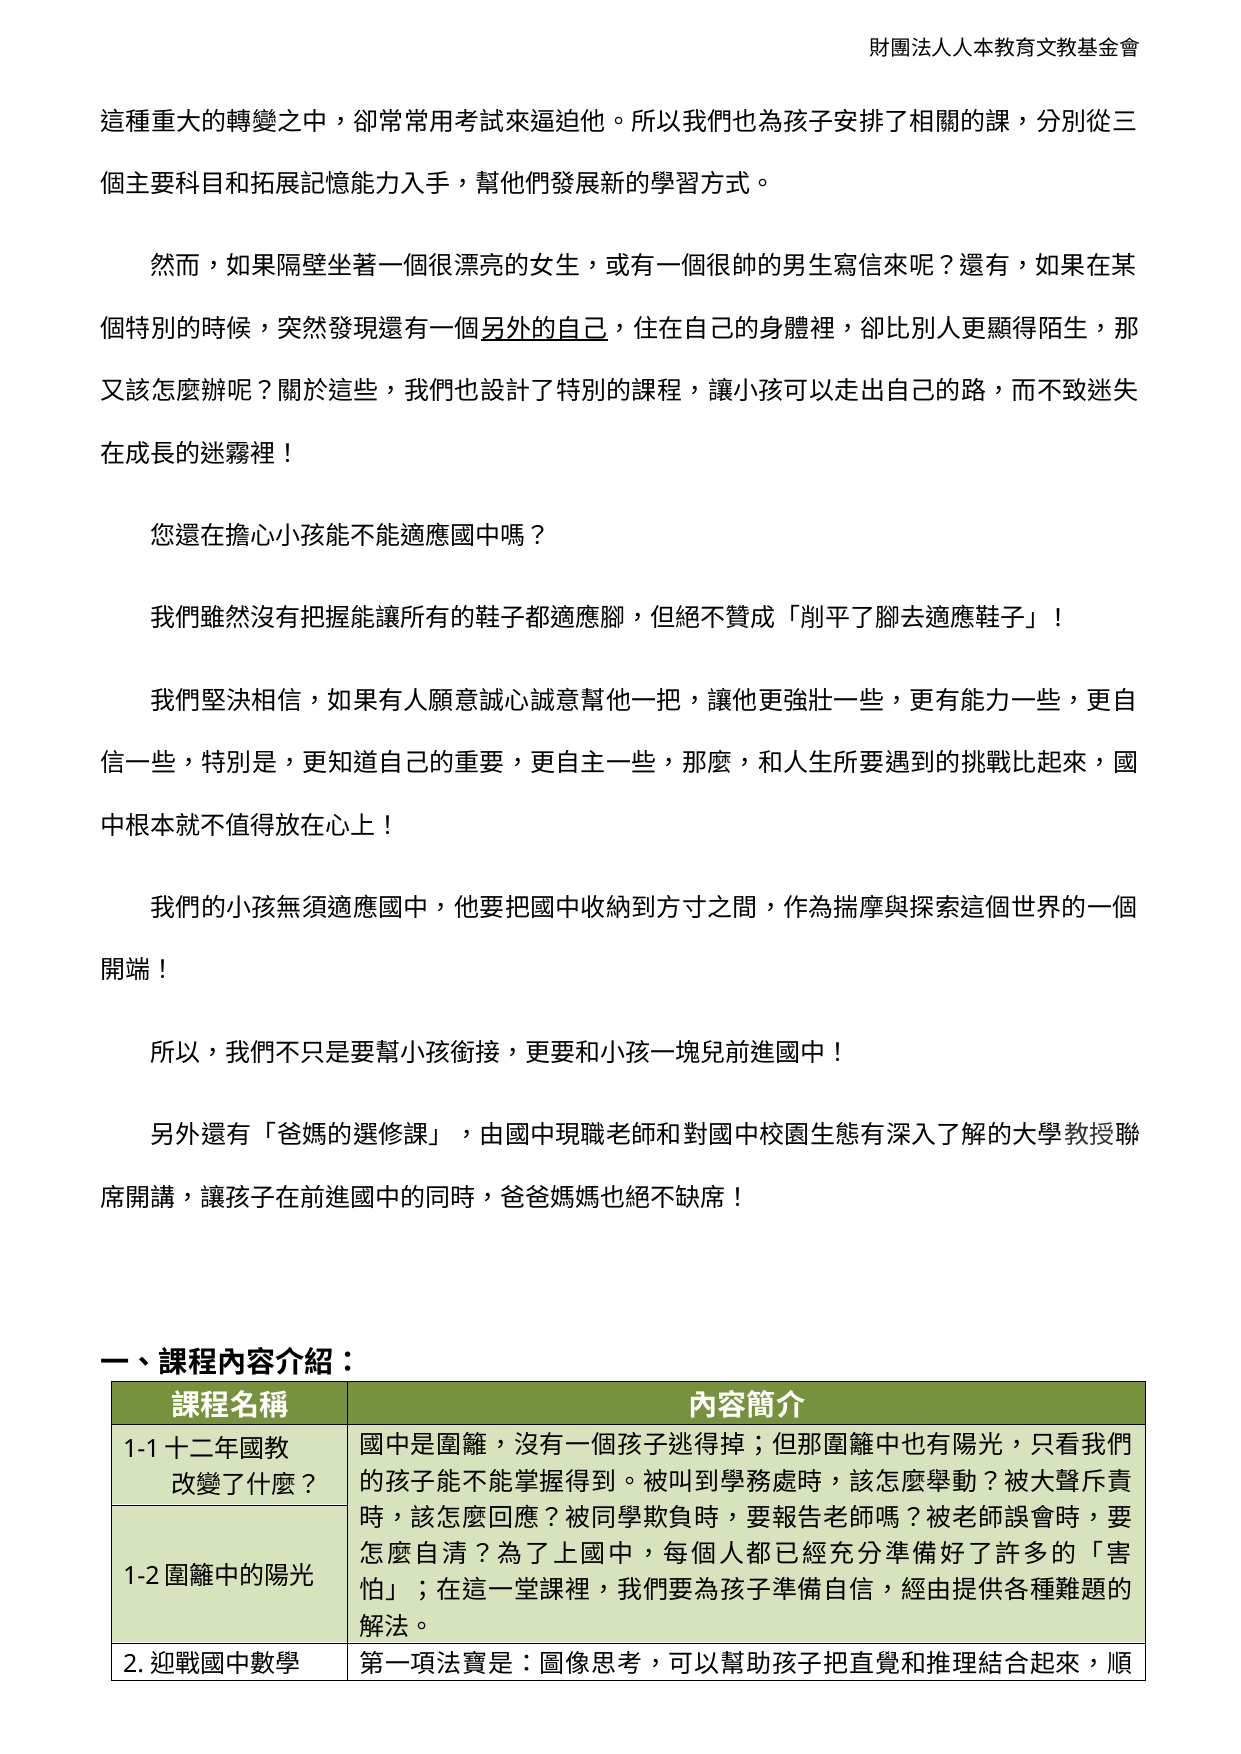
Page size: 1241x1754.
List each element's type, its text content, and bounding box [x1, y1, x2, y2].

text 一、課程內容介紹： [100, 1318, 1140, 1381]
text 我們雖然沒有把握能讓所有的鞋子都適應腳，但絕不贊成「削平了腳去適應鞋子」! [100, 574, 1140, 637]
table_header 內容簡介 [348, 1382, 1145, 1424]
table_cell 1-2圍籬中的陽光 [112, 1506, 347, 1642]
text 您還在擔心小孩能不能適應國中嗎？ [100, 492, 1140, 554]
table_cell 2. 迎戰國中數學 [112, 1644, 347, 1680]
text 這種重大的轉變之中，卻常常用考試來逼迫他。所以我們也為孩子安排了相關的課，分別從三個主要科目和拓展記憶能力入手，幫他們發展新的學習方式。 [100, 77, 1140, 202]
table_cell 國中是圍籬，沒有一個孩子逃得掉；但那圍籬中也有陽光，只看我們的孩子能不能掌握得到。被叫到學務處時，該怎麼舉動？被大聲斥責時，該怎麼回應？被同學欺負時，要報告老師嗎？被老師誤會時，要怎麼自清？為了上國中，每個人都已經充分準備好了許多的「害怕」；在這一堂課裡，我們要為孩子準備自信，經由提供各種難題的解法。 [348, 1425, 1145, 1642]
text 我們的小孩無須適應國中，他要把國中收納到方寸之間，作為揣摩與探索這個世界的一個開端！ [100, 864, 1140, 989]
text 我們堅決相信，如果有人願意誠心誠意幫他一把，讓他更強壯一些，更有能力一些，更自信一些，特別是，更知道自己的重要，更自主一些，那麼，和人生所要遇到的挑戰比起來，國中根本就不值得放在心上！ [100, 657, 1140, 844]
table_cell 第一項法寶是：圖像思考，可以幫助孩子把直覺和推理結合起來，順 [348, 1644, 1145, 1680]
table_header 課程名稱 [112, 1382, 347, 1424]
table_cell 1-1十二年國教 改變了什麼？ [112, 1425, 347, 1504]
text 另外還有「爸媽的選修課」，由國中現職老師和對國中校園生態有深入了解的大學教授聯席開講，讓孩子在前進國中的同時，爸爸媽媽也絕不缺席！ [100, 1091, 1140, 1216]
text 所以，我們不只是要幫小孩銜接，更要和小孩一塊兒前進國中！ [100, 1009, 1140, 1071]
text 然而，如果隔壁坐著一個很漂亮的女生，或有一個很帥的男生寫信來呢？還有，如果在某個特別的時候，突然發現還有一個另外的自己，住在自己的身體裡，卻比別人更顯得陌生，那又該怎麼辦呢？關於這些，我們也設計了特別的課程，讓小孩可以走出自己的路，而不致迷失在成長的迷霧裡！ [100, 222, 1140, 472]
